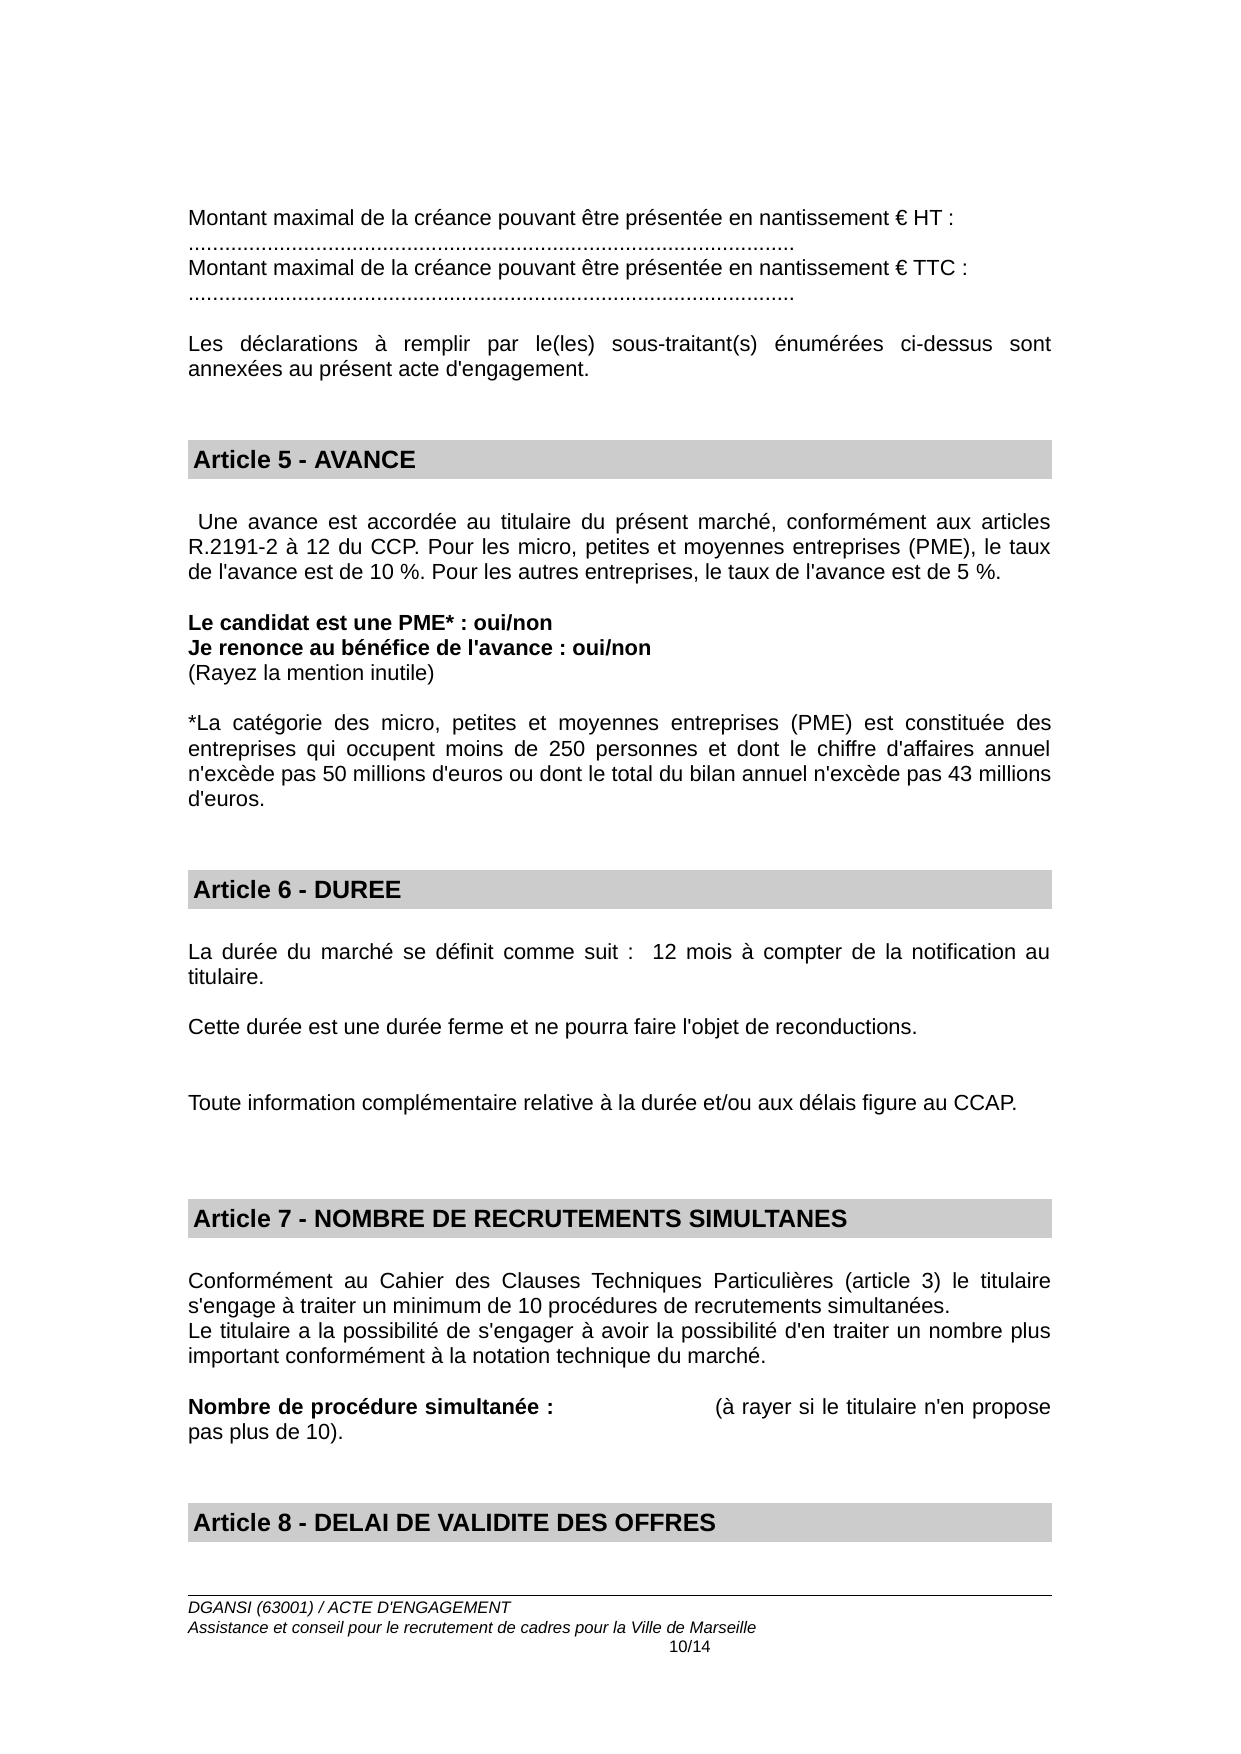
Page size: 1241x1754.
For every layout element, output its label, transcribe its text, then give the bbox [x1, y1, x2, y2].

text .................................................................................................... [188, 280, 1052, 305]
text Toute information complémentaire relative à la durée et/ou aux délais figure au CCAP. [188, 1090, 1052, 1115]
text Je renonce au bénéfice de l'avance : oui/non [188, 634, 1052, 660]
text *La catégorie des micro, petites et moyennes entreprises (PME) est constituée des entreprises qui occupent moins de 250 personnes et dont le chiffre d'affaires annuel n'excède pas 50 millions d'euros ou dont le total du bilan annuel n'excède pas 43 millions d'euros. [188, 710, 1052, 811]
text Le titulaire a la possibilité de s'engager à avoir la possibilité d'en traiter un nombre plus important conformément à la notation technique du marché. [188, 1318, 1052, 1368]
text Nombre de procédure simultanée : (à rayer si le titulaire n'en propose pas plus de 10). [188, 1394, 1052, 1444]
subtitle DELAI DE VALIDITE DES OFFRES [190, 1506, 1050, 1540]
text Conformément au Cahier des Clauses Techniques Particulières (article 3) le titulaire s'engage à traiter un minimum de 10 procédures de recrutements simultanées. [188, 1268, 1052, 1318]
text (Rayez la mention inutile) [188, 660, 1052, 685]
subtitle AVANCE [190, 442, 1050, 477]
text Les déclarations à remplir par le(les) sous-traitant(s) énumérées ci-dessus sont annexées au présent acte d'engagement. [188, 331, 1052, 381]
subtitle NOMBRE DE RECRUTEMENTS SIMULTANES [190, 1202, 1050, 1236]
text Le candidat est une PME* : oui/non [188, 609, 1052, 634]
text Montant maximal de la créance pouvant être présentée en nantissement € HT : [188, 204, 1052, 230]
text Une avance est accordée au titulaire du présent marché, conformément aux articles R.2191-2 à 12 du CCP. Pour les micro, petites et moyennes entreprises (PME), le taux de l'avance est de 10 %. Pour les autres entreprises, le taux de l'avance est de 5 %. [188, 508, 1052, 584]
text .................................................................................................... [188, 230, 1052, 255]
text Cette durée est une durée ferme et ne pourra faire l'objet de reconductions. [188, 1014, 1052, 1039]
text La durée du marché se définit comme suit : 12 mois à compter de la notification au titulaire. [188, 938, 1052, 989]
subtitle DUREE [190, 872, 1050, 907]
text Montant maximal de la créance pouvant être présentée en nantissement € TTC : [188, 255, 1052, 280]
